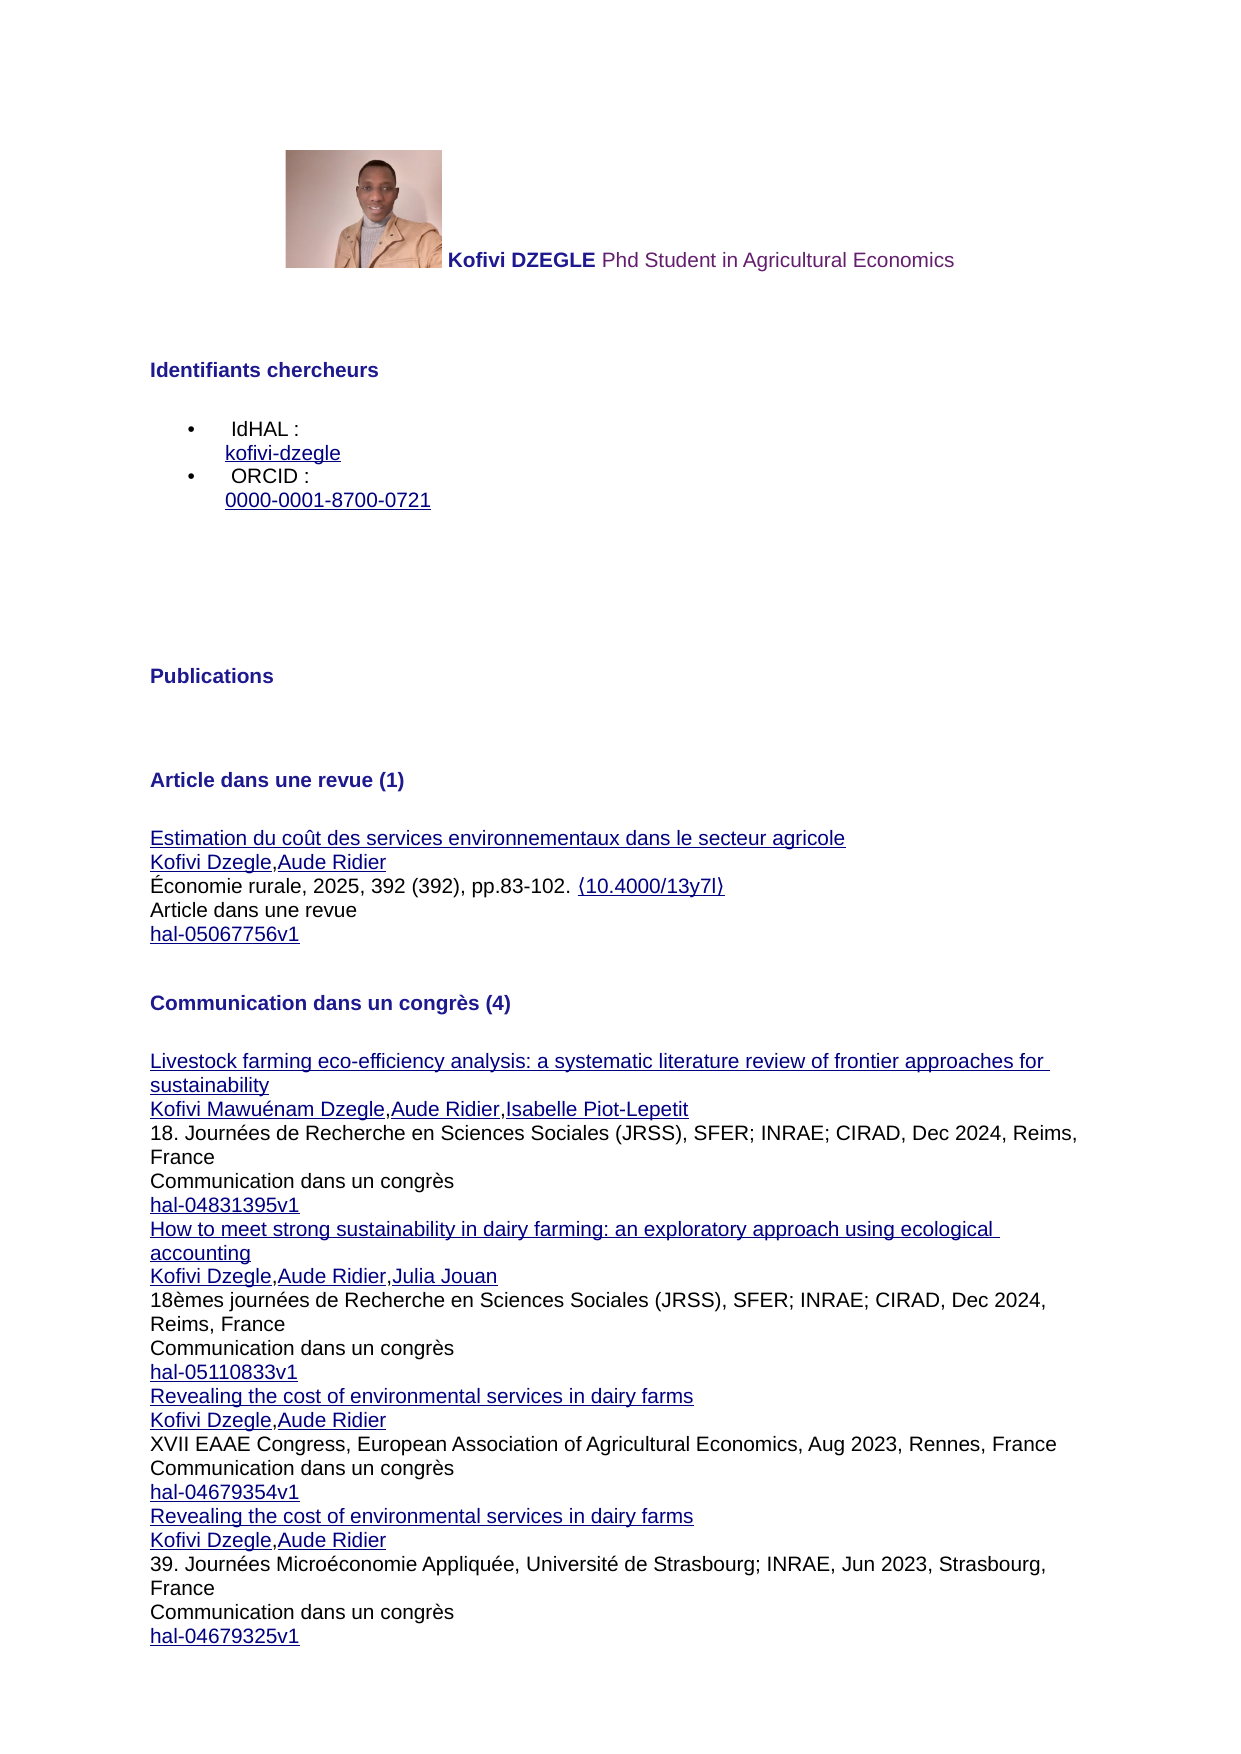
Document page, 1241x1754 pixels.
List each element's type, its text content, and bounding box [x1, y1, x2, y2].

subtitle Article dans une revue (1) [150, 767, 1090, 791]
table_cell Revealing the cost of environmental services in dairy farms Kofivi Dzegle,Aude Ridier XVII EAAE Congress, European Association of Agricultural Economics, Aug 2023, Rennes, France Communication dans un congrès hal-04679354v1 [150, 1384, 1090, 1504]
subtitle Identifiants chercheurs [150, 358, 1090, 382]
subtitle Communication dans un congrès (4) [150, 990, 1090, 1014]
list IdHAL : [187, 416, 1090, 440]
table_header Livestock farming eco-efficiency analysis: a systematic literature review of frontier approaches for sustainability Kofivi Mawuénam Dzegle,Aude Ridier,Isabelle Piot-Lepetit 18. Journées de Recherche en Sciences Sociales (JRSS), SFER; INRAE; CIRAD, Dec 2024, Reims, France Communication dans un congrès hal-04831395v1 [150, 1049, 1090, 1216]
subtitle Kofivi DZEGLE Phd Student in Agricultural Economics [150, 150, 1090, 272]
list 0000-0001-8700-0721 [187, 488, 1090, 512]
table_cell Revealing the cost of environmental services in dairy farms Kofivi Dzegle,Aude Ridier 39. Journées Microéconomie Appliquée, Université de Strasbourg; INRAE, Jun 2023, Strasbourg, France Communication dans un congrès hal-04679325v1 [150, 1504, 1090, 1648]
list ORCID : [187, 464, 1090, 488]
picture [285, 150, 442, 268]
table_cell How to meet strong sustainability in dairy farming: an exploratory approach using ecological accounting Kofivi Dzegle,Aude Ridier,Julia Jouan 18èmes journées de Recherche en Sciences Sociales (JRSS), SFER; INRAE; CIRAD, Dec 2024, Reims, France Communication dans un congrès hal-05110833v1 [150, 1216, 1090, 1384]
list kofivi-dzegle [187, 440, 1090, 464]
subtitle Publications [150, 664, 1090, 688]
table_header Estimation du coût des services environnementaux dans le secteur agricole Kofivi Dzegle,Aude Ridier Économie rurale, 2025, 392 (392), pp.83-102. ⟨10.4000/13y7l⟩ Article dans une revue hal-05067756v1 [150, 826, 1090, 946]
